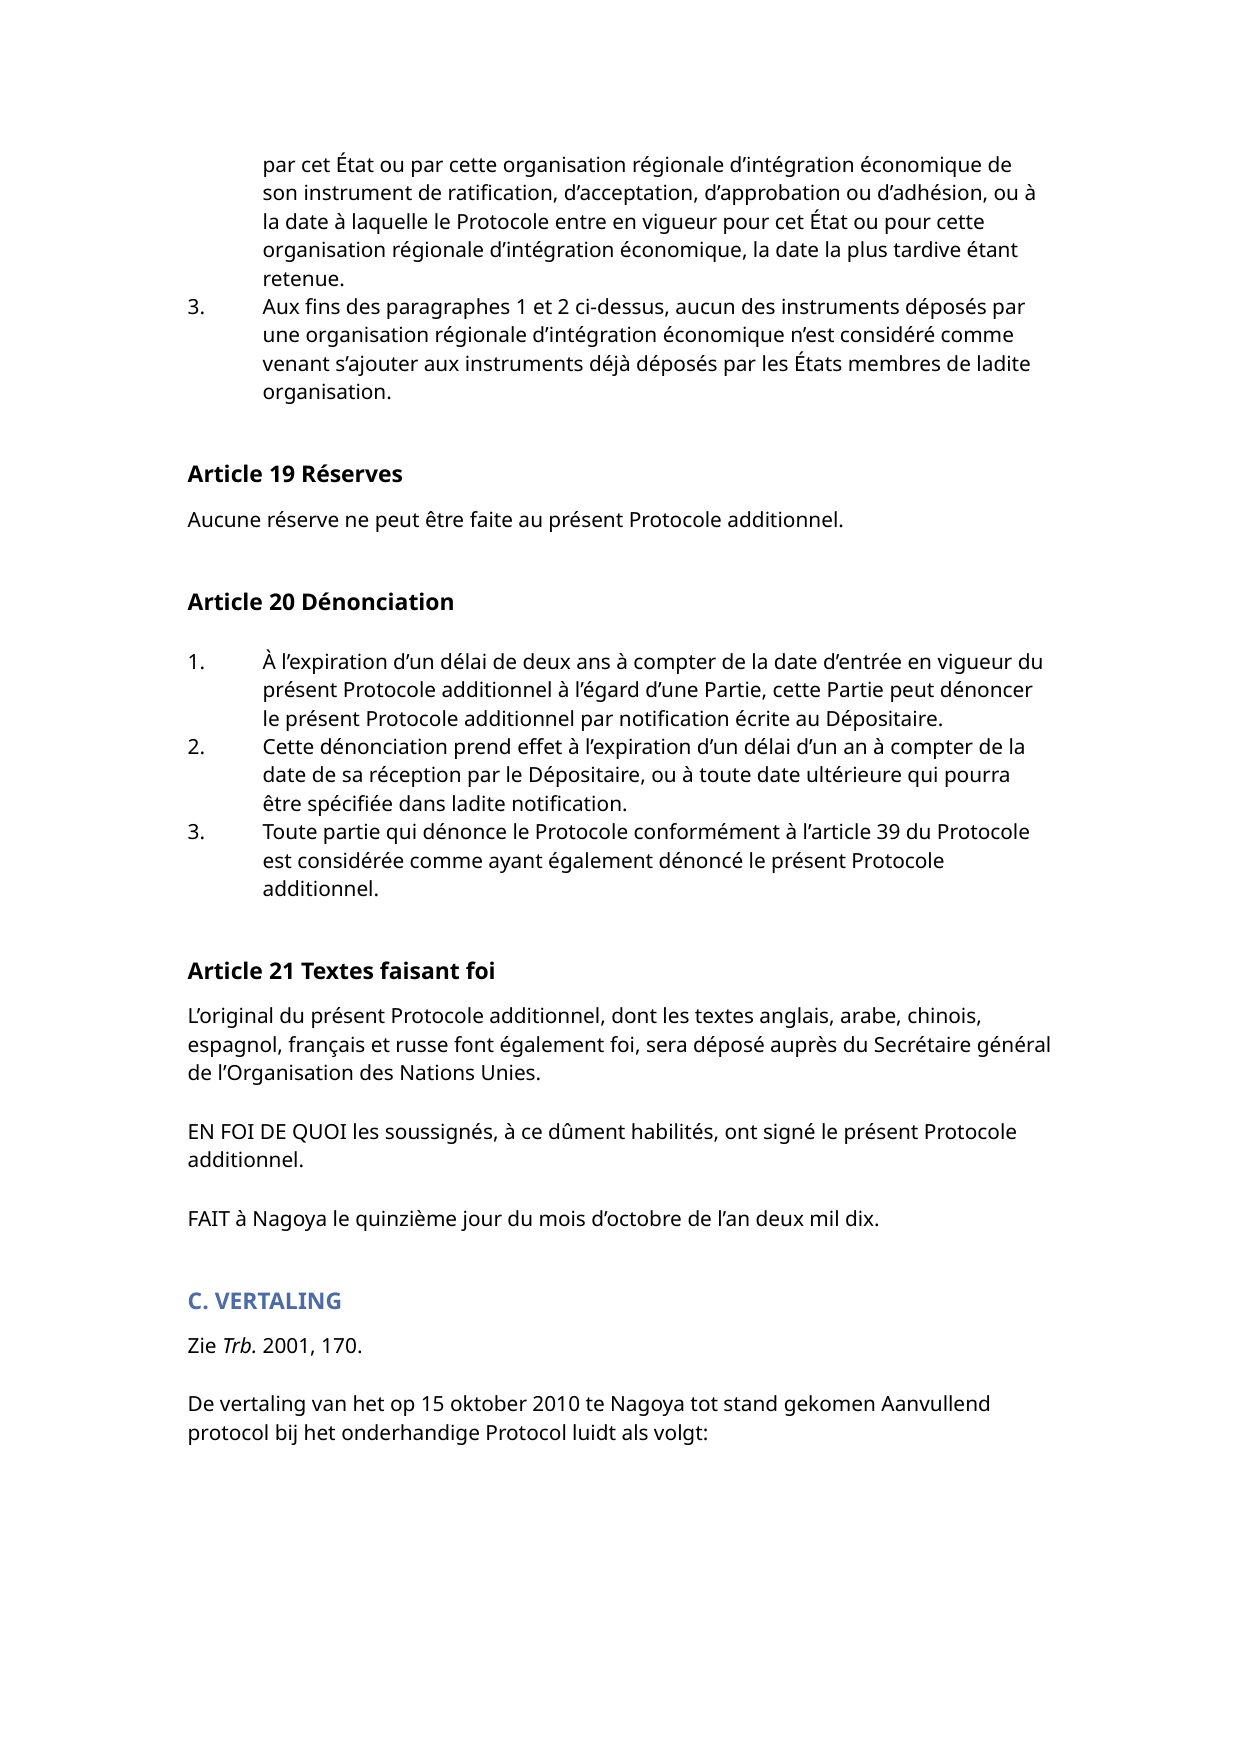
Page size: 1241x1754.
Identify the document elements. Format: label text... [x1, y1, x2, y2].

text Aucune réserve ne peut être faite au présent Protocole additionnel. [187, 505, 1053, 533]
text De vertaling van het op 15 oktober 2010 te Nagoya tot stand gekomen Aanvullend protocol bij het onderhandige Protocol luidt als volgt: [187, 1389, 1053, 1446]
subtitle Article 21 Textes faisant foi [187, 955, 1053, 987]
text EN FOI DE QUOI les soussignés, à ce dûment habilités, ont signé le présent Protocole additionnel. [187, 1117, 1053, 1174]
subtitle C. VERTALING [187, 1285, 1053, 1316]
text L’original du présent Protocole additionnel, dont les textes anglais, arabe, chinois, espagnol, français et russe font également foi, sera déposé auprès du Secrétaire général de l’Organisation des Nations Unies. [187, 1002, 1053, 1087]
list par cet État ou par cette organisation régionale d’intégration économique de son instrument de ratification, d’acceptation, d’approbation ou d’adhésion, ou à la date à laquelle le Protocole entre en vigueur pour cet État ou pour cette organisation régionale d’intégration économique, la date la plus tardive étant retenue. [187, 150, 1053, 292]
subtitle Article 20 Dénonciation [187, 586, 1053, 617]
list À l’expiration d’un délai de deux ans à compter de la date d’entrée en vigueur du présent Protocole additionnel à l’égard d’une Partie, cette Partie peut dénoncer le présent Protocole additionnel par notification écrite au Dépositaire. [187, 647, 1053, 732]
subtitle Article 19 Réserves [187, 458, 1053, 490]
text Zie Trb. 2001, 170. [187, 1331, 1053, 1359]
list Toute partie qui dénonce le Protocole conformément à l’article 39 du Protocole est considérée comme ayant également dénoncé le présent Protocole additionnel. [187, 817, 1053, 903]
list Cette dénonciation prend effet à l’expiration d’un délai d’un an à compter de la date de sa réception par le Dépositaire, ou à toute date ultérieure qui pourra être spécifiée dans ladite notification. [187, 732, 1053, 817]
list Aux fins des paragraphes 1 et 2 ci-dessus, aucun des instruments déposés par une organisation régionale d’intégration économique n’est considéré comme venant s’ajouter aux instruments déjà déposés par les États membres de ladite organisation. [187, 292, 1053, 406]
text FAIT à Nagoya le quinzième jour du mois d’octobre de l’an deux mil dix. [187, 1204, 1053, 1232]
